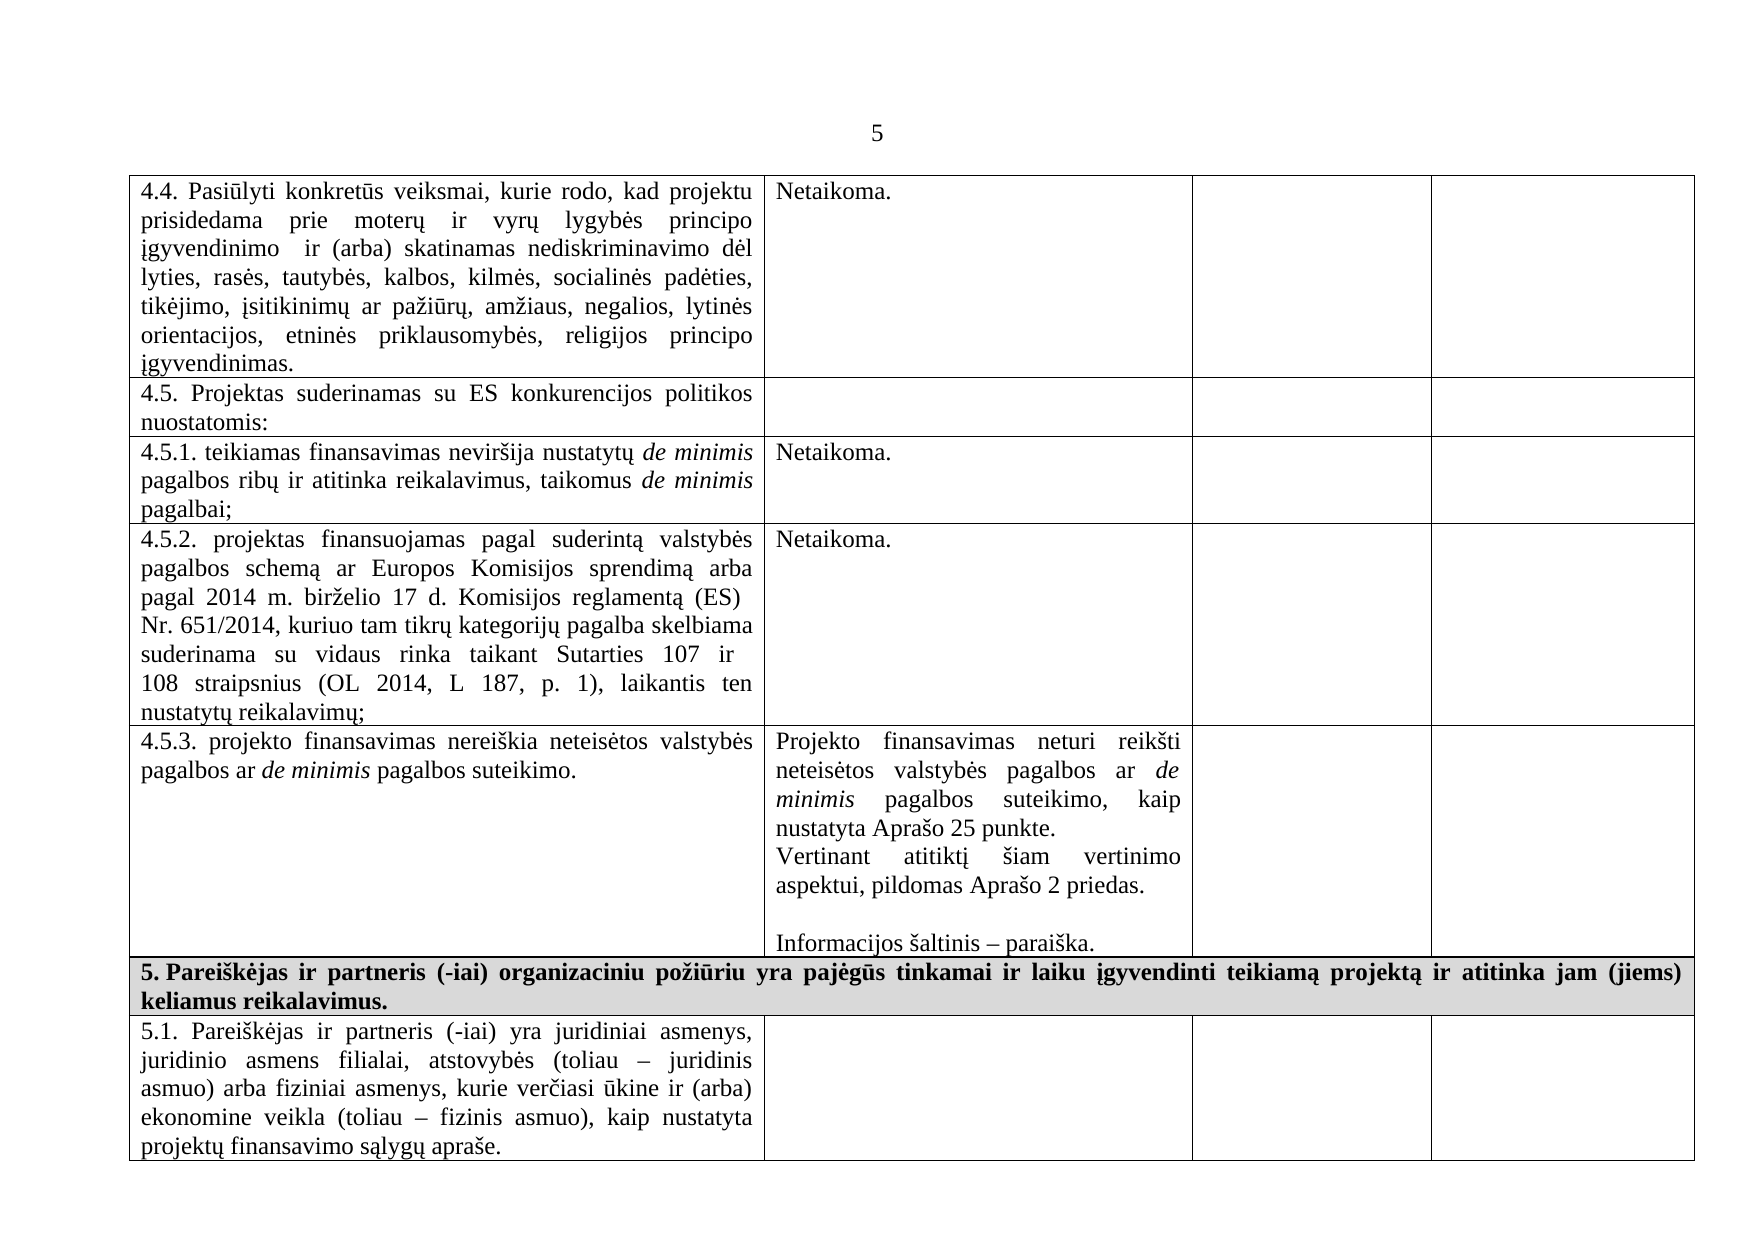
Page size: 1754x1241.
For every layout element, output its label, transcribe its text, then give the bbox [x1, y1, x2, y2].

table_cell [1193, 726, 1431, 956]
table_cell [1193, 437, 1431, 523]
table_cell [1432, 176, 1694, 377]
table_cell Netaikoma. [765, 437, 1192, 523]
table_cell [1193, 524, 1431, 725]
table_cell [1432, 1016, 1694, 1160]
table_cell 4.4. Pasiūlyti konkretūs veiksmai, kurie rodo, kad projektu prisidedama prie moterų ir vyrų lygybės principo įgyvendinimo ir (arba) skatinamas nediskriminavimo dėl lyties, rasės, tautybės, kalbos, kilmės, socialinės padėties, tikėjimo, įsitikinimų ar pažiūrų, amžiaus, negalios, lytinės orientacijos, etninės priklausomybės, religijos principo įgyvendinimas. [130, 176, 764, 377]
table_cell [1193, 378, 1431, 436]
table_cell [1193, 1016, 1431, 1160]
table_cell [1193, 176, 1431, 377]
table_cell [765, 378, 1192, 436]
table_cell 4.5.1. teikiamas finansavimas neviršija nustatytų de minimis pagalbos ribų ir atitinka reikalavimus, taikomus de minimis pagalbai; [130, 437, 764, 523]
table_cell 5.1. Pareiškėjas ir partneris (-iai) yra juridiniai asmenys, juridinio asmens filialai, atstovybės (toliau – juridinis asmuo) arba fiziniai asmenys, kurie verčiasi ūkine ir (arba) ekonomine veikla (toliau – fizinis asmuo), kaip nustatyta projektų finansavimo sąlygų apraše. [130, 1016, 764, 1160]
table_cell Projekto finansavimas neturi reikšti neteisėtos valstybės pagalbos ar de minimis pagalbos suteikimo, kaip nustatyta Aprašo 25 punkte. Vertinant atitiktį šiam vertinimo aspektui, pildomas Aprašo 2 priedas. Informacijos šaltinis – paraiška. [765, 726, 1192, 956]
table_cell [1432, 437, 1694, 523]
table_cell [1432, 378, 1694, 436]
table_cell [1432, 726, 1694, 956]
table_cell [1432, 524, 1694, 725]
table_cell 5. Pareiškėjas ir partneris (-iai) organizaciniu požiūriu yra pajėgūs tinkamai ir laiku įgyvendinti teikiamą projektą ir atitinka jam (jiems) keliamus reikalavimus. [130, 958, 1694, 1015]
table_cell Netaikoma. [765, 524, 1192, 725]
table_cell 4.5.2. projektas finansuojamas pagal suderintą valstybės pagalbos schemą ar Europos Komisijos sprendimą arba pagal 2014 m. birželio 17 d. Komisijos reglamentą (ES) Nr. 651/2014, kuriuo tam tikrų kategorijų pagalba skelbiama suderinama su vidaus rinka taikant Sutarties 107 ir 108 straipsnius (OL 2014, L 187, p. 1), laikantis ten nustatytų reikalavimų; [130, 524, 764, 725]
table_cell [765, 1016, 1192, 1160]
table_cell 4.5.3. projekto finansavimas nereiškia neteisėtos valstybės pagalbos ar de minimis pagalbos suteikimo. [130, 726, 764, 956]
table_cell 4.5. Projektas suderinamas su ES konkurencijos politikos nuostatomis: [130, 378, 764, 436]
table_cell Netaikoma. [765, 176, 1192, 377]
